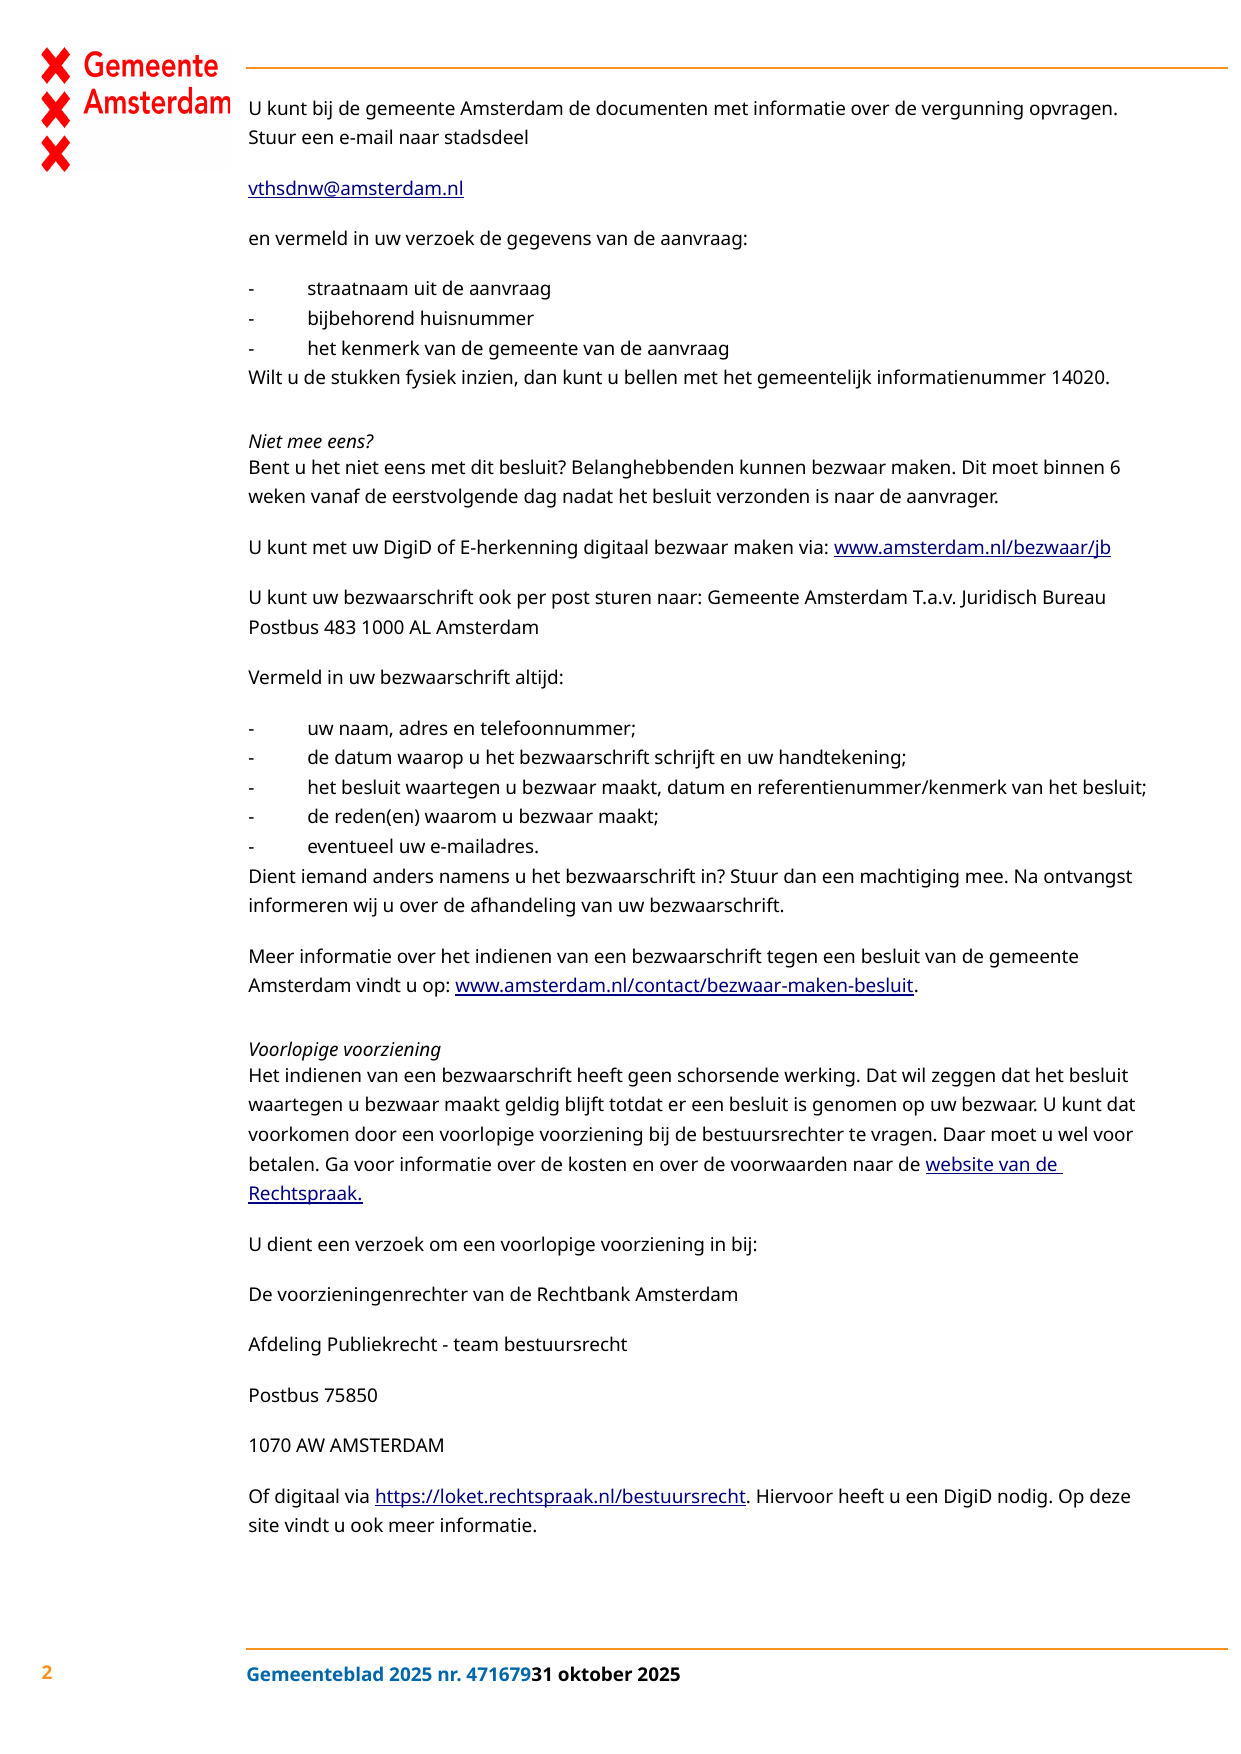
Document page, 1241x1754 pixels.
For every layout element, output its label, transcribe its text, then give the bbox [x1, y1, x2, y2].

list bijbehorend huisnummer [248, 305, 1152, 331]
text vthsdnw@amsterdam.nl [248, 175, 1152, 201]
list de reden(en) waarom u bezwaar maakt; [248, 804, 1152, 829]
text Bent u het niet eens met dit besluit? Belanghebbenden kunnen bezwaar maken. Dit moet binnen 6 weken vanaf de eerstvolgende dag nadat het besluit verzonden is naar de aanvrager. [248, 454, 1152, 509]
text U kunt bij de gemeente Amsterdam de documenten met informatie over de vergunning opvragen. Stuur een e-mail naar stadsdeel [248, 95, 1152, 150]
picture [41, 47, 231, 172]
text De voorzieningenrechter van de Rechtbank Amsterdam [248, 1281, 1152, 1307]
text Of digitaal via https://loket.rechtspraak.nl/bestuursrecht. Hiervoor heeft u een DigiD nodig. Op deze site vindt u ook meer informatie. [248, 1483, 1152, 1538]
list het besluit waartegen u bezwaar maakt, datum en referentienummer/kenmerk van het besluit; [248, 774, 1152, 800]
list eventueel uw e-mailadres. [248, 833, 1152, 859]
text U kunt met uw DigiD of E-herkenning digitaal bezwaar maken via: www.amsterdam.nl/bezwaar/jb [248, 534, 1152, 560]
text Wilt u de stukken fysiek inzien, dan kunt u bellen met het gemeentelijk informatienummer 14020. [248, 364, 1152, 390]
list straatnaam uit de aanvraag [248, 276, 1152, 301]
text U dient een verzoek om een voorlopige voorziening in bij: [248, 1231, 1152, 1257]
list het kenmerk van de gemeente van de aanvraag [248, 335, 1152, 361]
text 1070 AW AMSTERDAM [248, 1432, 1152, 1458]
text Vermeld in uw bezwaarschrift altijd: [248, 664, 1152, 690]
text Afdeling Publiekrecht - team bestuursrecht [248, 1332, 1152, 1357]
text Voorlopige voorziening [248, 1036, 1152, 1062]
text Niet mee eens? [248, 428, 1152, 454]
list uw naam, adres en telefoonnummer; [248, 715, 1152, 741]
text en vermeld in uw verzoek de gegevens van de aanvraag: [248, 225, 1152, 251]
text Meer informatie over het indienen van een bezwaarschrift tegen een besluit van de gemeente Amsterdam vindt u op: www.amsterdam.nl/contact/bezwaar-maken-besluit. [248, 943, 1152, 998]
list de datum waarop u het bezwaarschrift schrijft en uw handtekening; [248, 744, 1152, 770]
text Het indienen van een bezwaarschrift heeft geen schorsende werking. Dat wil zeggen dat het besluit waartegen u bezwaar maakt geldig blijft totdat er een besluit is genomen op uw bezwaar. U kunt dat voorkomen door een voorlopige voorziening bij de bestuursrechter te vragen. Daar moet u wel voor betalen. Ga voor informatie over de kosten en over de voorwaarden naar de website van de Rechtspraak. [248, 1062, 1152, 1206]
text U kunt uw bezwaarschrift ook per post sturen naar: Gemeente Amsterdam T.a.v. Juridisch Bureau Postbus 483 1000 AL Amsterdam [248, 584, 1152, 640]
text Dient iemand anders namens u het bezwaarschrift in? Stuur dan een machtiging mee. Na ontvangst informeren wij u over de afhandeling van uw bezwaarschrift. [248, 863, 1152, 918]
text Postbus 75850 [248, 1382, 1152, 1408]
